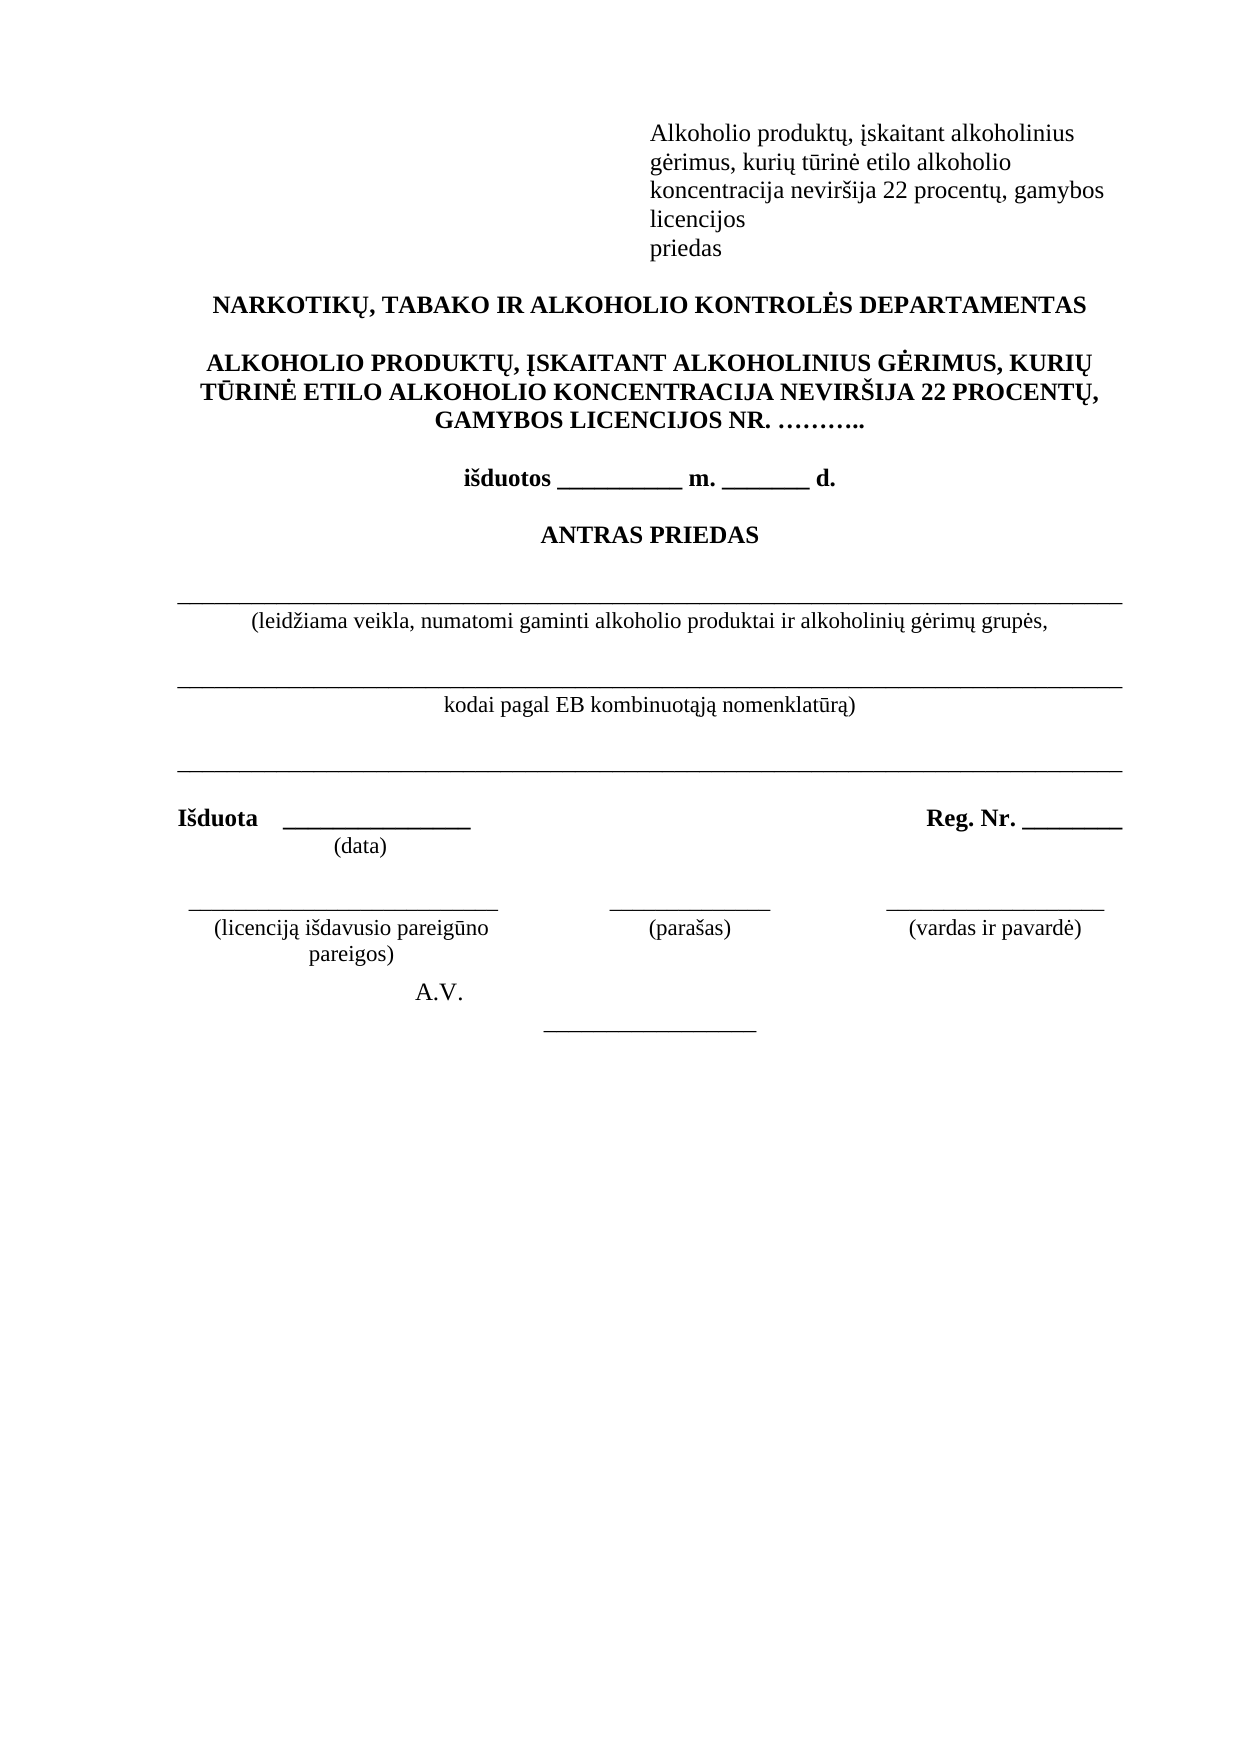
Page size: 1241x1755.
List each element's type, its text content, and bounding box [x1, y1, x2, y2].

text gėrimus, kurių tūrinė etilo alkoholio [649, 147, 1122, 176]
text (data) [333, 832, 1122, 858]
table_header ___________________________ (licenciją išdavusio pareigūno pareigos) [177, 887, 526, 977]
text NARKOTIKŲ, TABAKO IR ALKOHOLIO KONTROLĖS DEPARTAMENTAS [177, 291, 1122, 319]
text priedas [649, 233, 1122, 262]
text Išduota _______________ Reg. Nr. ________ [177, 803, 1122, 832]
text _ [177, 662, 1122, 687]
text išduotos __________ m. _______ d. [177, 463, 1122, 492]
text _ [177, 578, 1122, 603]
text koncentracija neviršija 22 procentų, gamybos licencijos [649, 176, 1122, 233]
text Alkoholio produktų, įskaitant alkoholinius [649, 118, 1122, 147]
text ALKOHOLIO PRODUKTŲ, ĮSKAITANT ALKOHOLINIUS GĖRIMUS, KURIŲ TŪRINĖ ETILO ALKOHOLIO KONCENTRACIJA NEVIRŠIJA 22 PROCENTŲ, GAMYBOS LICENCIJOS NR. ……….. [177, 348, 1122, 434]
table_header [526, 887, 566, 977]
text (leidžiama veikla, numatomi gaminti alkoholio produktai ir alkoholinių gėrimų grupės, [177, 607, 1122, 633]
text A.V. [415, 977, 1122, 1006]
text _ [177, 746, 1122, 771]
table_header ___________________ (vardas ir pavardė) [854, 887, 1136, 977]
table_header [814, 887, 854, 977]
text _________________ [177, 1006, 1122, 1035]
table_header ______________ (parašas) [566, 887, 813, 977]
text ANTRAS PRIEDAS [177, 521, 1122, 549]
text kodai pagal EB kombinuotąją nomenklatūrą) [177, 691, 1122, 717]
